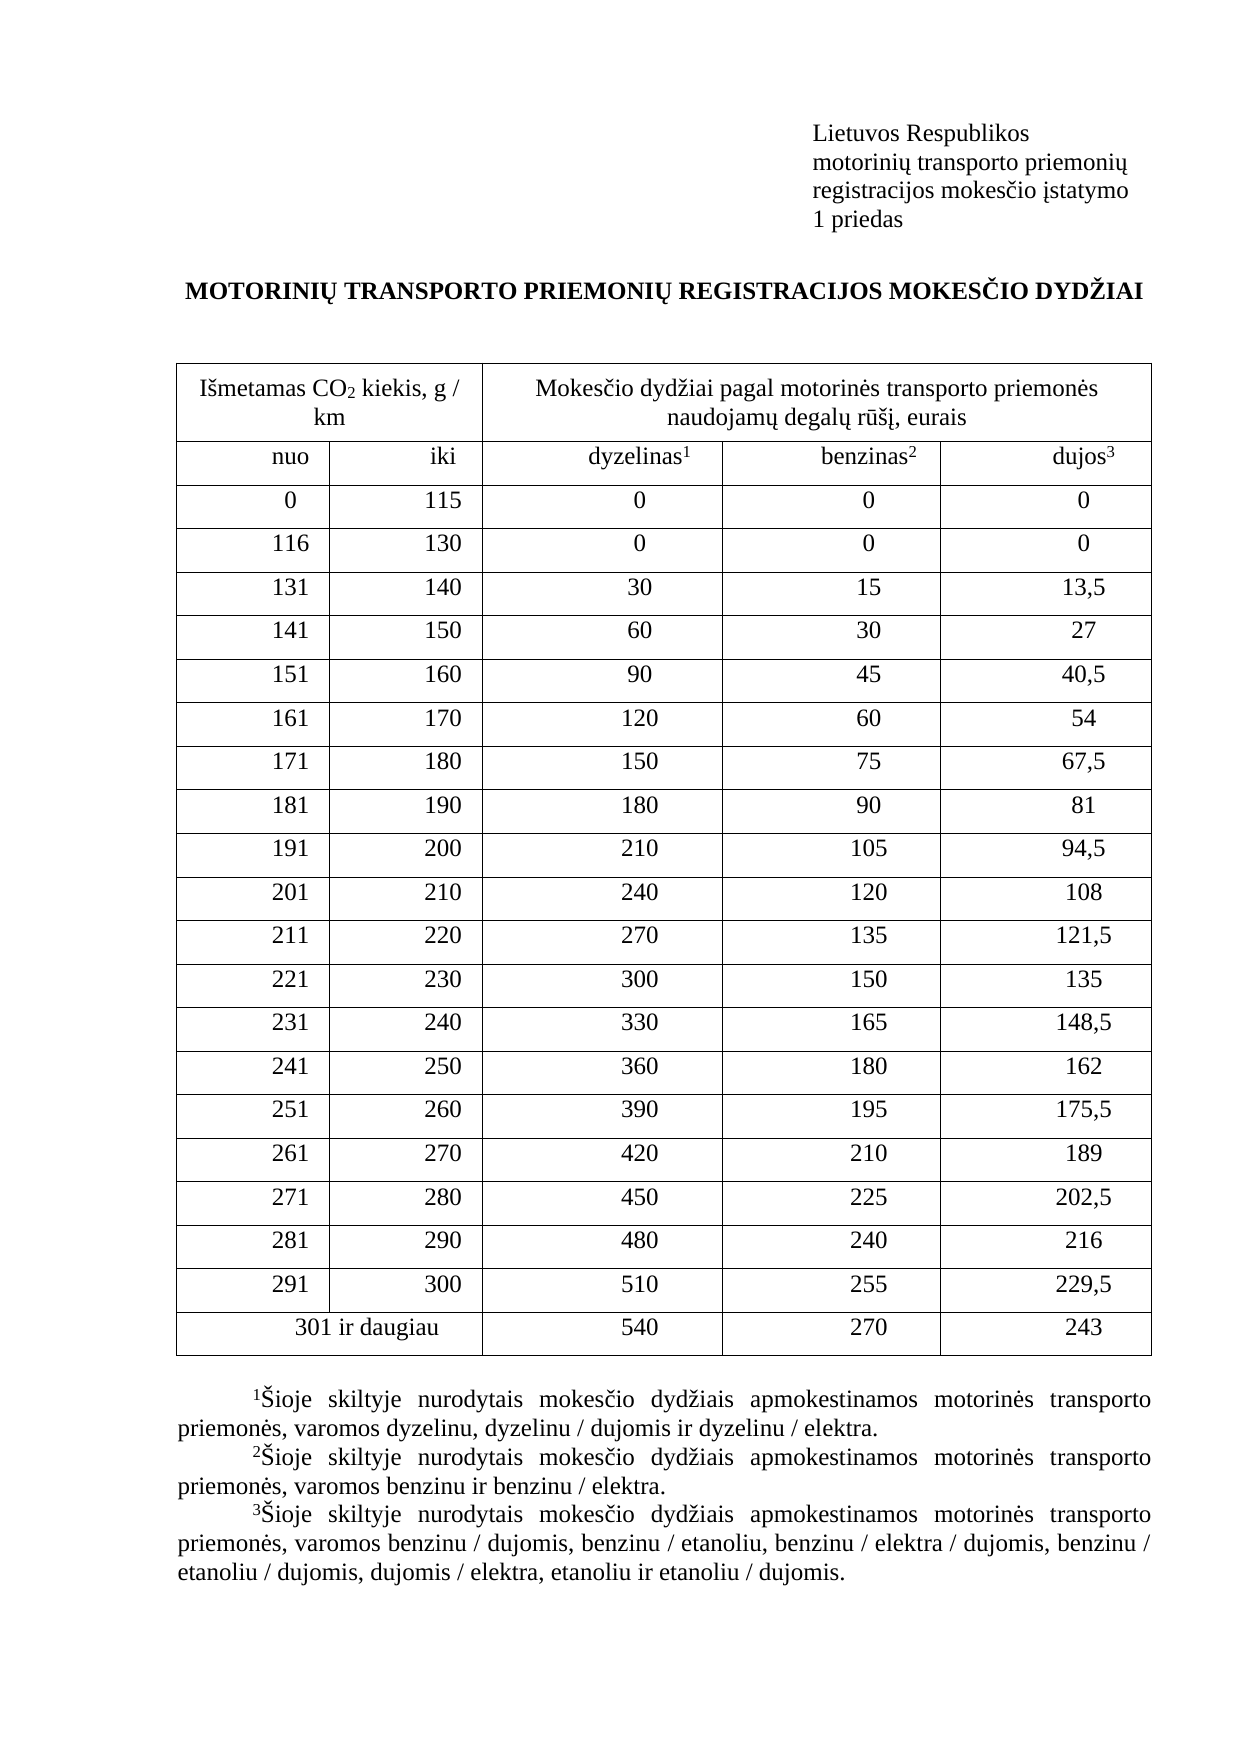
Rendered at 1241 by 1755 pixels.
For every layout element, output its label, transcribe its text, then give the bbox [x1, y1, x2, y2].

table_cell 261 [177, 1139, 329, 1181]
table_cell nuo [177, 442, 329, 484]
table_cell 0 [177, 486, 329, 528]
table_cell 90 [723, 790, 940, 833]
table_cell 165 [723, 1008, 940, 1051]
table_cell 200 [330, 834, 482, 876]
table_cell 220 [330, 921, 482, 963]
table_cell 255 [723, 1269, 940, 1312]
table_cell 45 [723, 660, 940, 702]
table_cell 243 [941, 1313, 1151, 1355]
table_header Išmetamas CO2 kiekis, g / km [177, 364, 482, 441]
table_header Mokesčio dydžiai pagal motorinės transporto priemonės naudojamų degalų rūšį, eurais [483, 364, 1151, 441]
table_cell 230 [330, 965, 482, 1007]
table_cell 221 [177, 965, 329, 1007]
table_cell 240 [330, 1008, 482, 1051]
table_cell 60 [483, 616, 722, 659]
table_cell 211 [177, 921, 329, 963]
table_cell 121,5 [941, 921, 1151, 963]
text 1 priedas [177, 204, 1152, 233]
table_cell 231 [177, 1008, 329, 1051]
table_cell dujos3 [941, 442, 1151, 484]
text MOTORINIŲ TRANSPORTO PRIEMONIŲ REGISTRACIJOS MOKESČIO DYDŽIAI [177, 276, 1152, 305]
table_cell 120 [723, 878, 940, 920]
table_cell 40,5 [941, 660, 1151, 702]
table_cell 250 [330, 1052, 482, 1094]
table_cell benzinas2 [723, 442, 940, 484]
table_cell 360 [483, 1052, 722, 1094]
table_cell 180 [483, 790, 722, 833]
table_cell 130 [330, 529, 482, 572]
table_cell iki [330, 442, 482, 484]
table_cell 251 [177, 1095, 329, 1138]
table_cell 202,5 [941, 1182, 1151, 1225]
table_cell 0 [483, 529, 722, 572]
table_cell 105 [723, 834, 940, 876]
text 2Šioje skiltyje nurodytais mokesčio dydžiais apmokestinamos motorinės transporto priemonės, varomos benzinu ir benzinu / elektra. [177, 1442, 1152, 1499]
table_cell 0 [941, 486, 1151, 528]
table_cell 0 [483, 486, 722, 528]
table_cell 330 [483, 1008, 722, 1051]
table_cell 54 [941, 703, 1151, 746]
table_cell 201 [177, 878, 329, 920]
table_cell 241 [177, 1052, 329, 1094]
table_cell 148,5 [941, 1008, 1151, 1051]
table_cell 150 [723, 965, 940, 1007]
table_cell 162 [941, 1052, 1151, 1094]
text 3Šioje skiltyje nurodytais mokesčio dydžiais apmokestinamos motorinės transporto priemonės, varomos benzinu / dujomis, benzinu / etanoliu, benzinu / elektra / dujomis, benzinu / etanoliu / dujomis, dujomis / elektra, etanoliu ir etanoliu / dujomis. [177, 1499, 1152, 1586]
table_cell 271 [177, 1182, 329, 1225]
table_cell 240 [723, 1226, 940, 1268]
text registracijos mokesčio įstatymo [177, 176, 1152, 204]
table_cell 190 [330, 790, 482, 833]
text motorinių transporto priemonių [177, 147, 1152, 176]
table_cell 0 [723, 529, 940, 572]
table_cell 270 [723, 1313, 940, 1355]
table_cell 290 [330, 1226, 482, 1268]
table_cell 131 [177, 573, 329, 615]
table_cell 195 [723, 1095, 940, 1138]
table_cell 270 [330, 1139, 482, 1181]
table_cell 180 [723, 1052, 940, 1094]
table_cell 300 [483, 965, 722, 1007]
table_cell dyzelinas1 [483, 442, 722, 484]
table_cell 15 [723, 573, 940, 615]
table_cell 270 [483, 921, 722, 963]
table_cell 75 [723, 747, 940, 789]
table_cell 108 [941, 878, 1151, 920]
table_cell 150 [483, 747, 722, 789]
table_cell 450 [483, 1182, 722, 1225]
table_cell 191 [177, 834, 329, 876]
table_cell 210 [483, 834, 722, 876]
table_cell 240 [483, 878, 722, 920]
table_cell 30 [723, 616, 940, 659]
text Lietuvos Respublikos [177, 118, 1152, 147]
table_cell 216 [941, 1226, 1151, 1268]
text 1Šioje skiltyje nurodytais mokesčio dydžiais apmokestinamos motorinės transporto priemonės, varomos dyzelinu, dyzelinu / dujomis ir dyzelinu / elektra. [177, 1384, 1152, 1442]
table_cell 180 [330, 747, 482, 789]
table_cell 300 [330, 1269, 482, 1312]
table_cell 170 [330, 703, 482, 746]
table_cell 30 [483, 573, 722, 615]
table_cell 181 [177, 790, 329, 833]
table_cell 225 [723, 1182, 940, 1225]
table_cell 420 [483, 1139, 722, 1181]
table_cell 67,5 [941, 747, 1151, 789]
table_cell 301 ir daugiau [177, 1313, 482, 1355]
table_cell 115 [330, 486, 482, 528]
table_cell 510 [483, 1269, 722, 1312]
table_cell 116 [177, 529, 329, 572]
table_cell 141 [177, 616, 329, 659]
table_cell 291 [177, 1269, 329, 1312]
table_cell 0 [941, 529, 1151, 572]
table_cell 171 [177, 747, 329, 789]
table_cell 161 [177, 703, 329, 746]
table_cell 175,5 [941, 1095, 1151, 1138]
table_cell 120 [483, 703, 722, 746]
table_cell 13,5 [941, 573, 1151, 615]
table_cell 280 [330, 1182, 482, 1225]
table_cell 210 [330, 878, 482, 920]
table_cell 90 [483, 660, 722, 702]
table_cell 81 [941, 790, 1151, 833]
table_cell 189 [941, 1139, 1151, 1181]
table_cell 0 [723, 486, 940, 528]
table_cell 135 [941, 965, 1151, 1007]
table_cell 480 [483, 1226, 722, 1268]
table_cell 27 [941, 616, 1151, 659]
table_cell 160 [330, 660, 482, 702]
table_cell 150 [330, 616, 482, 659]
table_cell 260 [330, 1095, 482, 1138]
table_cell 229,5 [941, 1269, 1151, 1312]
table_cell 94,5 [941, 834, 1151, 876]
table_cell 151 [177, 660, 329, 702]
table_cell 540 [483, 1313, 722, 1355]
table_cell 60 [723, 703, 940, 746]
table_cell 135 [723, 921, 940, 963]
table_cell 281 [177, 1226, 329, 1268]
table_cell 210 [723, 1139, 940, 1181]
table_cell 140 [330, 573, 482, 615]
table_cell 390 [483, 1095, 722, 1138]
